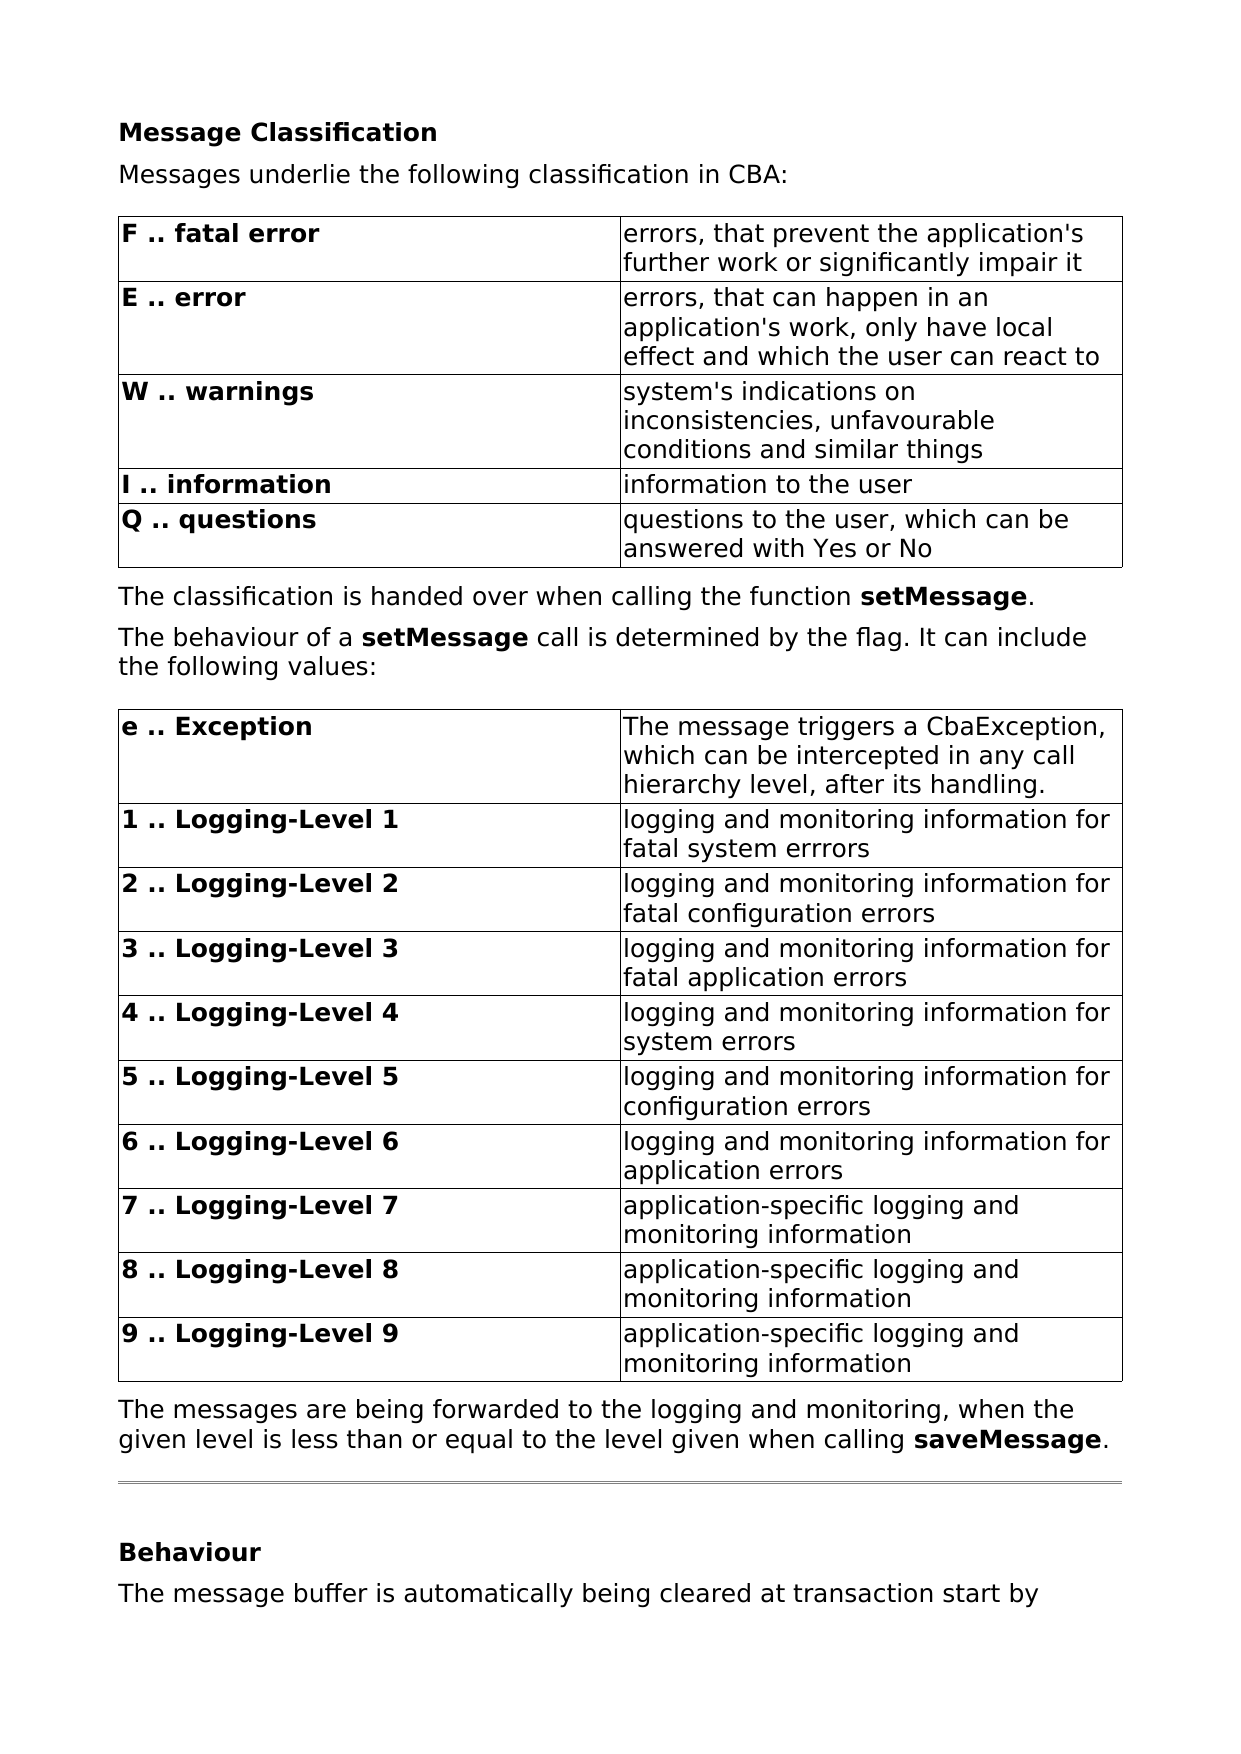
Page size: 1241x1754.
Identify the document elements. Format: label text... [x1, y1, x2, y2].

text The classification is handed over when calling the function setMessage. [118, 582, 1122, 611]
table_cell 5 .. Logging-Level 5 [119, 1061, 620, 1124]
table_cell E .. error [119, 282, 620, 374]
table_cell logging and monitoring information for fatal application errors [621, 932, 1122, 995]
table_cell 4 .. Logging-Level 4 [119, 996, 620, 1059]
table_cell information to the user [621, 469, 1122, 502]
table_cell 7 .. Logging-Level 7 [119, 1189, 620, 1252]
table_cell errors, that can happen in an application's work, only have local effect and which the user can react to [621, 282, 1122, 374]
table_header The message triggers a CbaException, which can be intercepted in any call hierarchy level, after its handling. [621, 710, 1122, 802]
text Messages underlie the following classification in CBA: [118, 160, 1122, 189]
table_cell logging and monitoring information for application errors [621, 1125, 1122, 1188]
table_cell Q .. questions [119, 504, 620, 567]
table_cell 2 .. Logging-Level 2 [119, 868, 620, 931]
table_cell logging and monitoring information for fatal system errrors [621, 804, 1122, 867]
table_cell logging and monitoring information for system errors [621, 996, 1122, 1059]
text The message buffer is automatically being cleared at transaction start by [118, 1579, 1122, 1609]
table_cell logging and monitoring information for fatal configuration errors [621, 868, 1122, 931]
table_cell 1 .. Logging-Level 1 [119, 804, 620, 867]
table_cell application-specific logging and monitoring information [621, 1253, 1122, 1317]
text The behaviour of a setMessage call is determined by the flag. It can include the following values: [118, 623, 1122, 682]
text The messages are being forwarded to the logging and monitoring, when the given level is less than or equal to the level given when calling saveMessage. [118, 1396, 1122, 1454]
table_cell 9 .. Logging-Level 9 [119, 1318, 620, 1381]
table_cell application-specific logging and monitoring information [621, 1189, 1122, 1252]
table_cell 8 .. Logging-Level 8 [119, 1253, 620, 1317]
table_cell application-specific logging and monitoring information [621, 1318, 1122, 1381]
table_header errors, that prevent the application's further work or significantly impair it [621, 217, 1122, 281]
subtitle Message Classification [118, 118, 1122, 147]
table_cell W .. warnings [119, 375, 620, 467]
subtitle Behaviour [118, 1538, 1122, 1567]
table_cell 6 .. Logging-Level 6 [119, 1125, 620, 1188]
table_cell 3 .. Logging-Level 3 [119, 932, 620, 995]
table_cell logging and monitoring information for configuration errors [621, 1061, 1122, 1124]
table_header F .. fatal error [119, 217, 620, 281]
table_header e .. Exception [119, 710, 620, 802]
table_cell questions to the user, which can be answered with Yes or No [621, 504, 1122, 567]
table_cell I .. information [119, 469, 620, 502]
table_cell system's indications on inconsistencies, unfavourable conditions and similar things [621, 375, 1122, 467]
